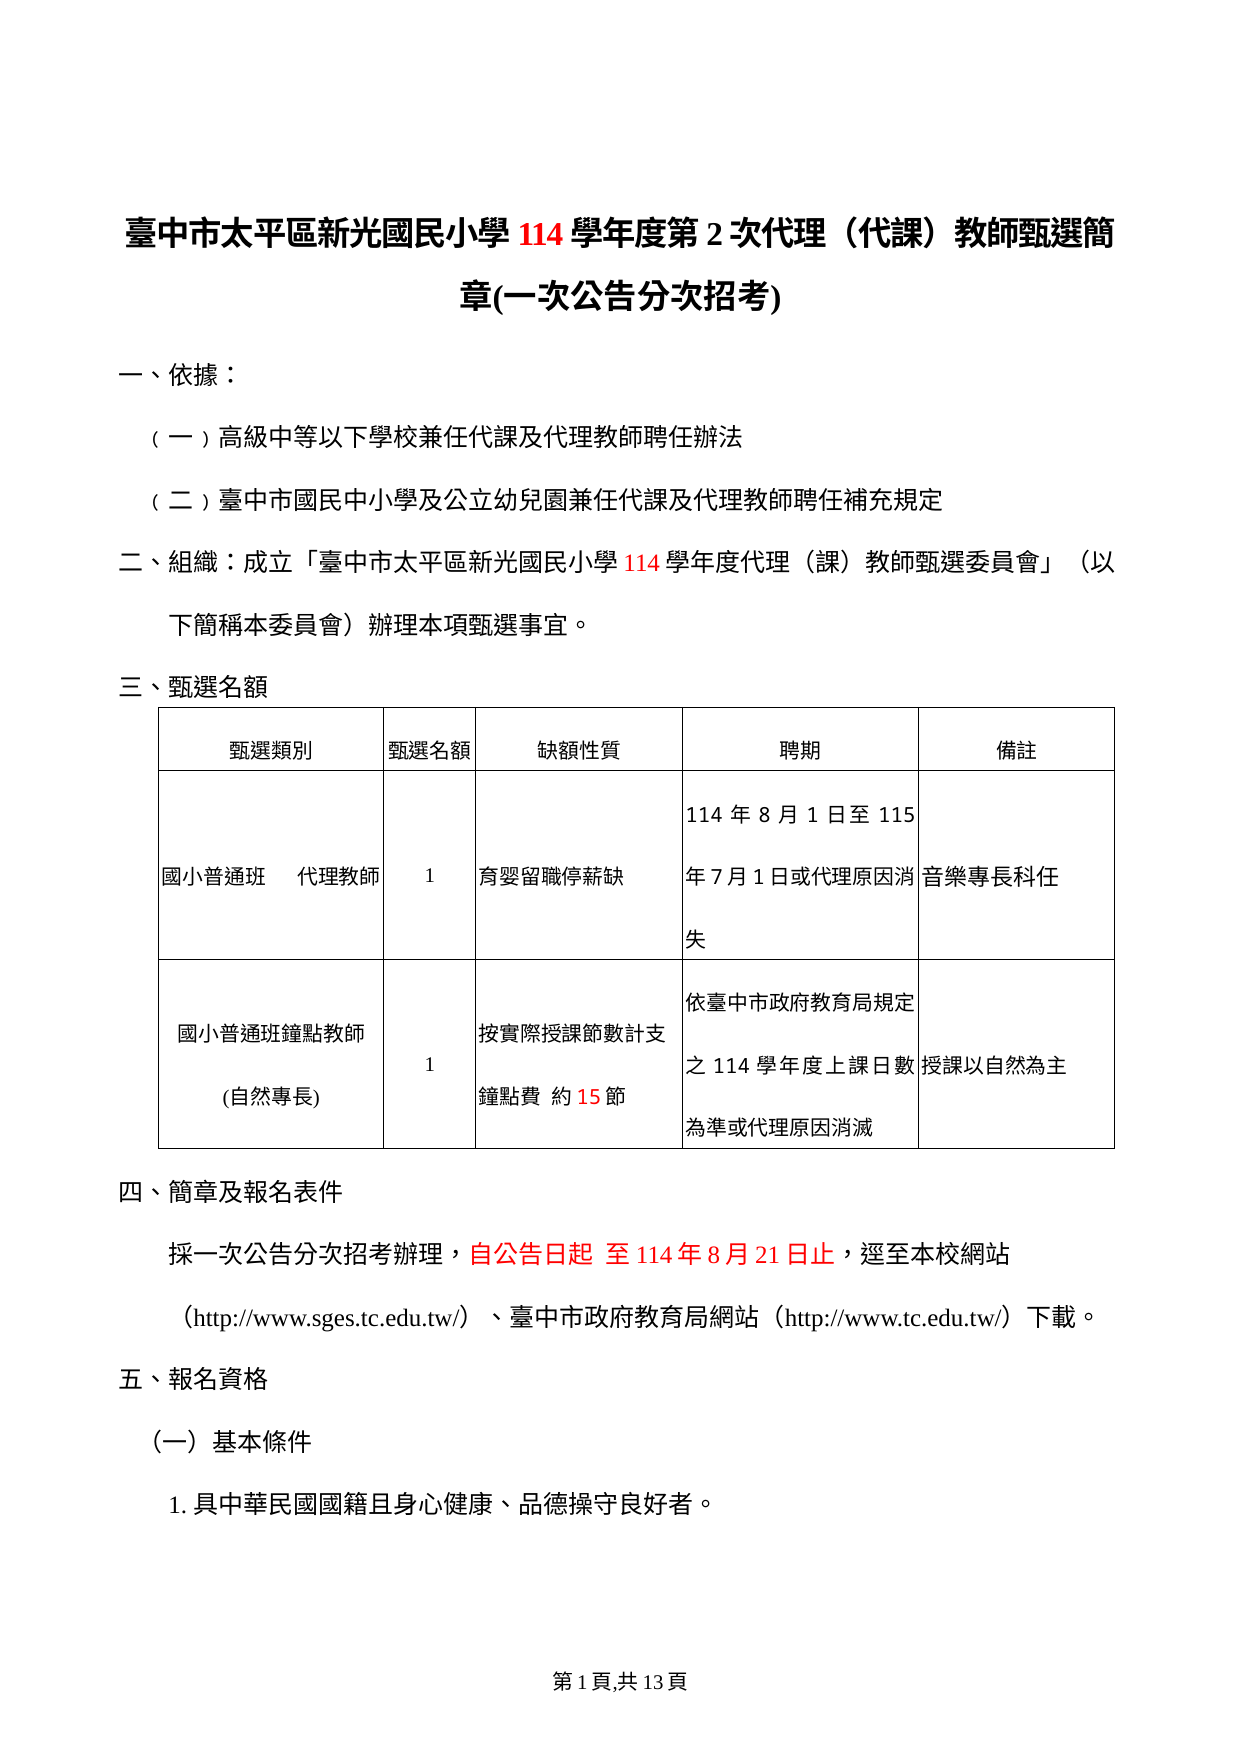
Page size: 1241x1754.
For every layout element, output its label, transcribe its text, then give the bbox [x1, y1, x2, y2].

table_cell 國小普通班 代理教師 [159, 771, 383, 959]
text 臺中市太平區新光國民小學114學年度第2次代理（代課）教師甄選簡章(一次公告分次招考) [118, 189, 1122, 314]
table_header 甄選類別 [159, 708, 383, 770]
table_cell 依臺中市政府教育局規定之114學年度上課日數為準或代理原因消滅 [683, 960, 918, 1147]
text 五、報名資格 [118, 1336, 1122, 1398]
text 1. 具中華民國國籍且身心健康、品德操守良好者。 [118, 1461, 1122, 1523]
text 四、簡章及報名表件 採一次公告分次招考辦理，自公告日起 至114年8月21日止，逕至本校網站（http://www.sges.tc.edu.tw/）、臺中市政府教育局網站（http://www.tc.edu.tw/）下載。 [118, 1148, 1122, 1336]
text 三、甄選名額 [118, 644, 1122, 707]
table_header 缺額性質 [476, 708, 682, 770]
table_cell 育婴留職停薪缺 [476, 771, 682, 959]
table_cell 國小普通班鐘點教師 (自然專長) [159, 960, 383, 1147]
table_header 備註 [919, 708, 1114, 770]
table_cell 授課以自然為主 [919, 960, 1114, 1147]
table_cell 1 [384, 960, 475, 1147]
text （一）基本條件 [118, 1398, 1122, 1461]
text ﹙二﹚臺中市國民中小學及公立幼兒園兼任代課及代理教師聘任補充規定 [143, 457, 1122, 519]
table_cell 114年8月1日至115年7月1日或代理原因消失 [683, 771, 918, 959]
table_cell 1 [384, 771, 475, 959]
text 二、組織：成立「臺中市太平區新光國民小學114學年度代理（課）教師甄選委員會」（以下簡稱本委員會）辦理本項甄選事宜。 [118, 519, 1122, 644]
text ﹙一﹚高級中等以下學校兼任代課及代理教師聘任辦法 [143, 394, 1122, 457]
table_header 甄選名額 [384, 708, 475, 770]
table_cell 音樂專長科任 [919, 771, 1114, 959]
table_header 聘期 [683, 708, 918, 770]
table_cell 按實際授課節數計支鐘點費 約15節 [476, 960, 682, 1147]
text 一、依據： [118, 332, 1122, 394]
